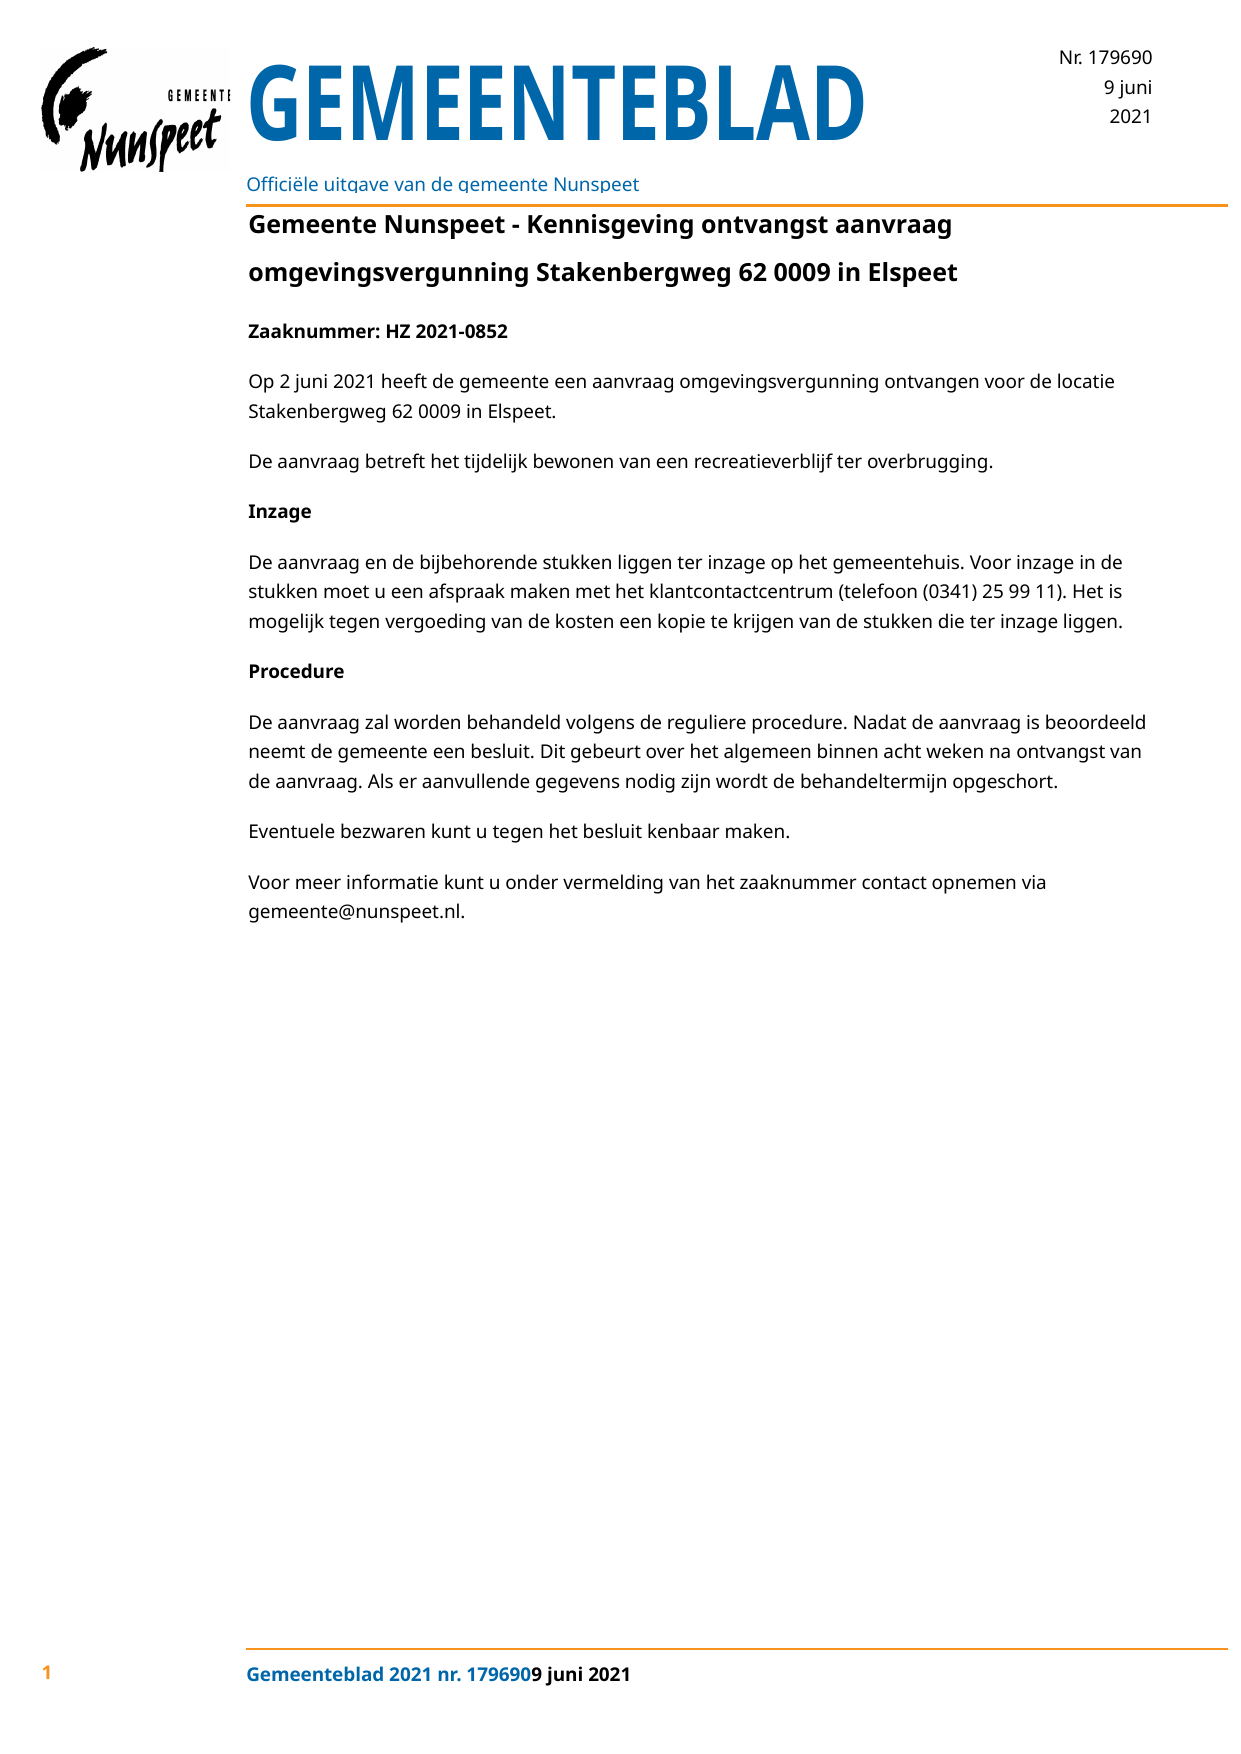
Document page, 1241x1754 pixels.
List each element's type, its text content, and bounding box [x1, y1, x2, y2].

text Op 2 juni 2021 heeft de gemeente een aanvraag omgevingsvergunning ontvangen voor de locatie Stakenbergweg 62 0009 in Elspeet. [248, 368, 1152, 424]
text De aanvraag betreft het tijdelijk bewonen van een recreatieverblijf ter overbrugging. [248, 448, 1152, 474]
text De aanvraag en de bijbehorende stukken liggen ter inzage op het gemeentehuis. Voor inzage in de stukken moet u een afspraak maken met het klantcontactcentrum (telefoon (0341) 25 99 11). Het is mogelijk tegen vergoeding van de kosten een kopie te krijgen van de stukken die ter inzage liggen. [248, 549, 1152, 634]
text Gemeente Nunspeet - Kennisgeving ontvangst aanvraag omgevingsvergunning Stakenbergweg 62 0009 in Elspeet [248, 207, 1152, 288]
text Zaaknummer: HZ 2021-0852 [248, 318, 1152, 344]
text Voor meer informatie kunt u onder vermelding van het zaaknummer contact opnemen via gemeente@nunspeet.nl. [248, 869, 1152, 924]
picture [41, 47, 231, 172]
text Inzage [248, 499, 1152, 524]
text De aanvraag zal worden behandeld volgens de reguliere procedure. Nadat de aanvraag is beoordeeld neemt de gemeente een besluit. Dit gebeurt over het algemeen binnen acht weken na ontvangst van de aanvraag. Als er aanvullende gegevens nodig zijn wordt de behandeltermijn opgeschort. [248, 709, 1152, 794]
text Procedure [248, 659, 1152, 684]
text Eventuele bezwaren kunt u tegen het besluit kenbaar maken. [248, 819, 1152, 844]
